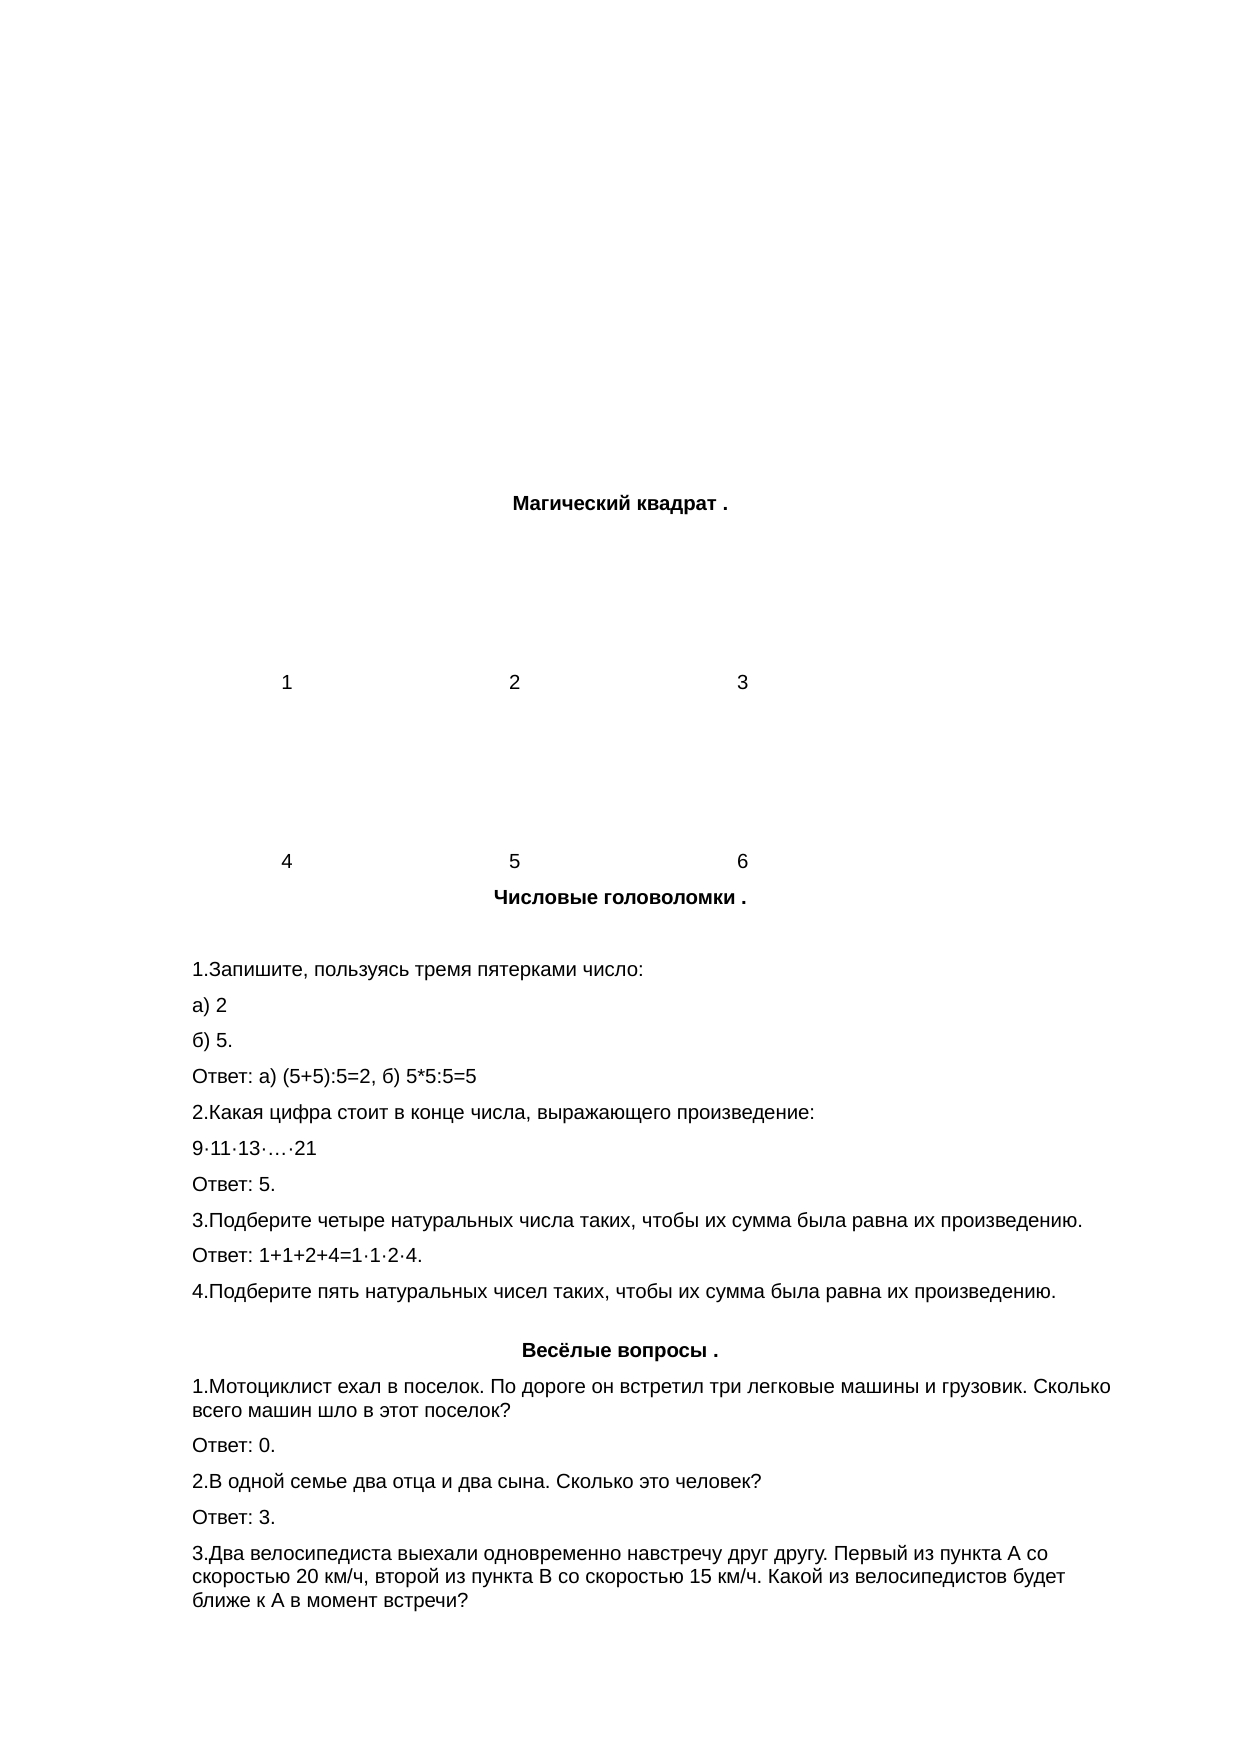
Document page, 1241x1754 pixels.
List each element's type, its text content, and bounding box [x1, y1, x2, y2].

list б) 5. [118, 1029, 1122, 1052]
list В одной семье два отца и два сына. Сколько это человек? [118, 1470, 1122, 1493]
list Ответ: 3. [118, 1506, 1122, 1529]
list Ответ: 1+1+2+4=1·1·2·4. [118, 1244, 1122, 1267]
list Ответ: 0. [118, 1434, 1122, 1457]
text 4 5 6 [118, 706, 1122, 873]
list Какая цифра стоит в конце числа, выражающего произведение: [118, 1101, 1122, 1124]
list а) 2 [118, 993, 1122, 1016]
list Подберите четыре натуральных числа таких, чтобы их сумма была равна их произведению. [118, 1208, 1122, 1231]
text Числовые головоломки . [118, 886, 1122, 909]
list Запишите, пользуясь тремя пятерками число: [118, 957, 1122, 981]
list Два велосипедиста выехали одновременно навстречу друг другу. Первый из пункта А со скоростью 20 км/ч, второй из пункта В со скоростью 15 км/ч. Какой из велосипедистов будет ближе к А в момент встречи? [118, 1541, 1122, 1611]
text 1 2 3 [118, 527, 1122, 694]
text Весёлые вопросы . [118, 1339, 1122, 1362]
list Ответ: 5. [118, 1172, 1122, 1196]
list Мотоциклист ехал в поселок. По дороге он встретил три легковые машины и грузовик. Сколько всего машин шло в этот поселок? [118, 1375, 1122, 1421]
list Подберите пять натуральных чисел таких, чтобы их сумма была равна их произведению. [118, 1280, 1122, 1303]
text Магический квадрат . [118, 491, 1122, 514]
list 9·11·13·…·21 [118, 1136, 1122, 1160]
list Ответ: а) (5+5):5=2, б) 5*5:5=5 [118, 1065, 1122, 1088]
